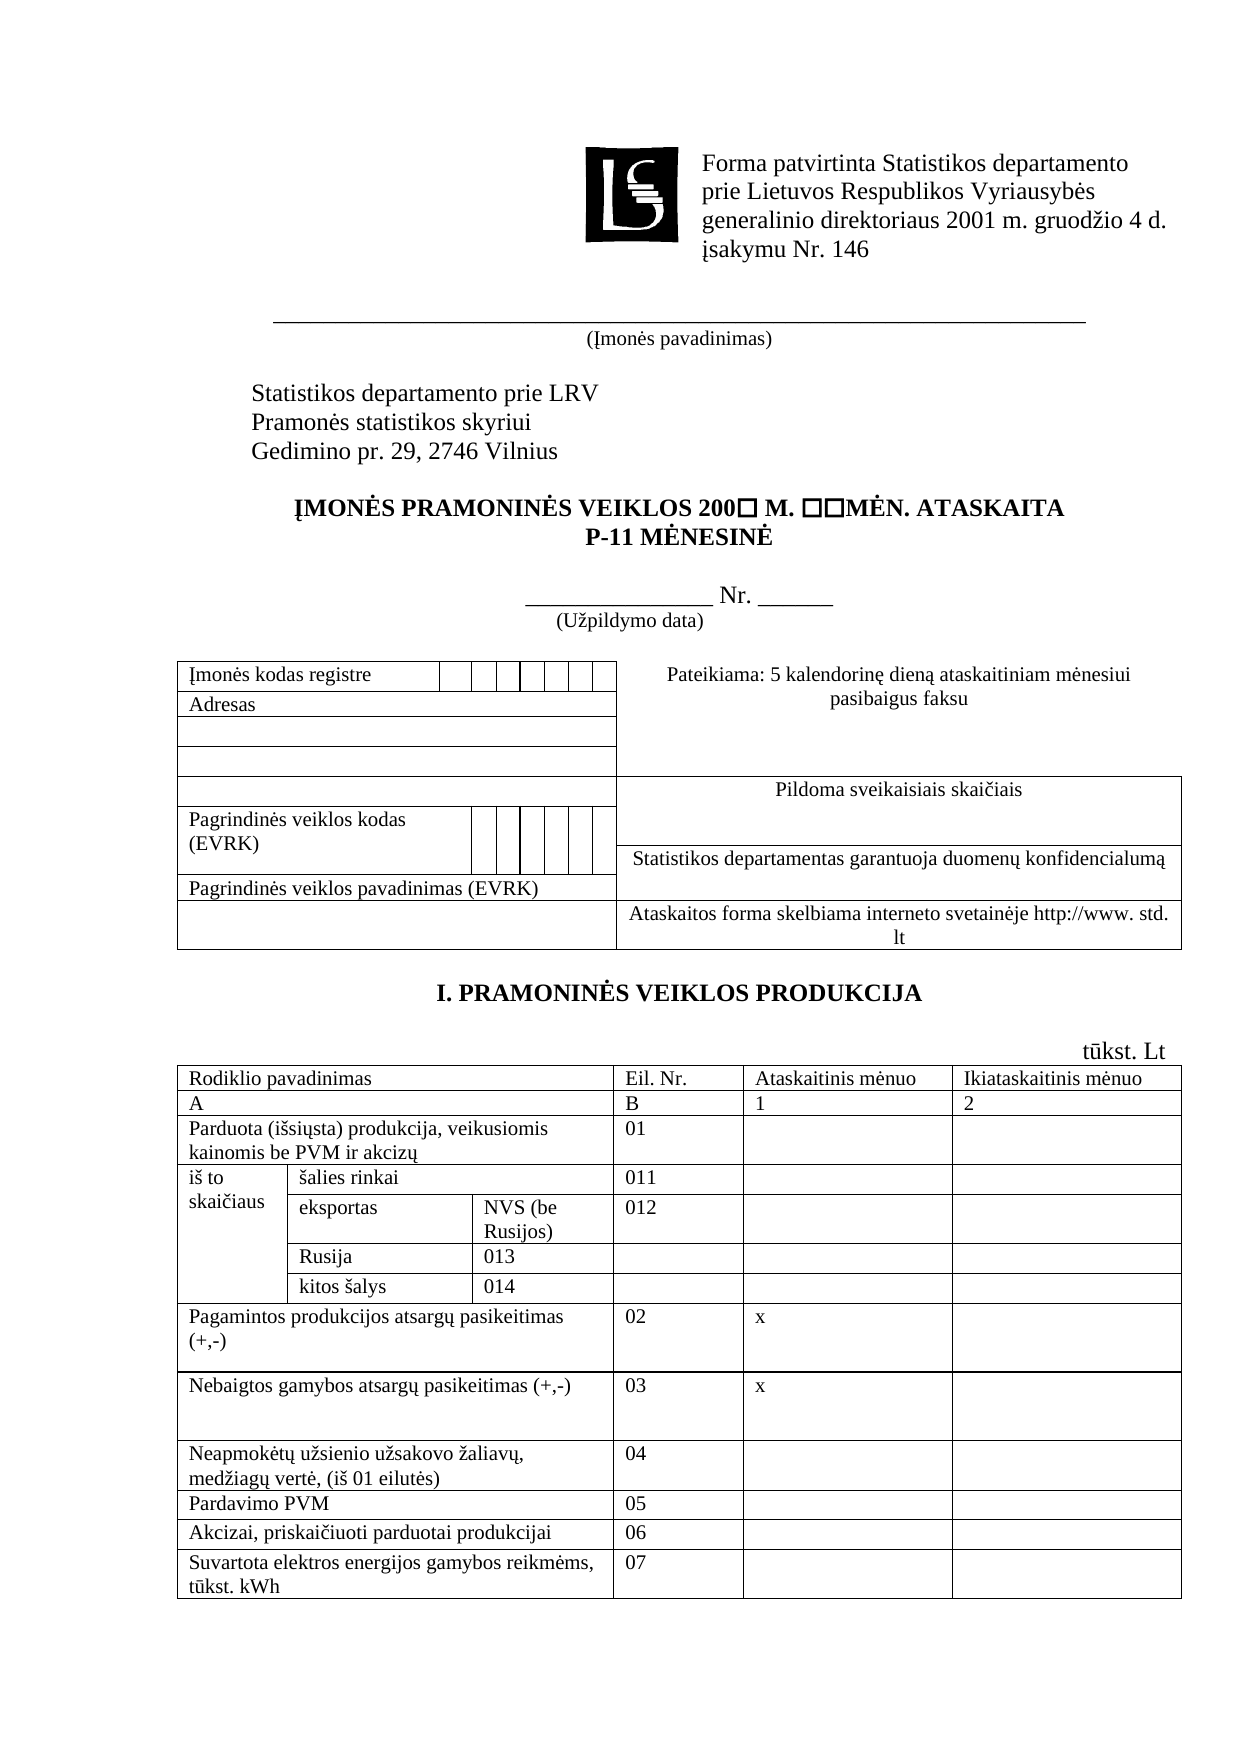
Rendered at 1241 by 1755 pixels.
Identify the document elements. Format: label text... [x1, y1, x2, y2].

table_cell Adresas [178, 692, 616, 716]
table_cell [953, 1304, 1181, 1371]
table_cell Pagrindinės veiklos kodas (EVRK) [178, 807, 471, 874]
table_cell Nebaigtos gamybos atsargų pasikeitimas (+,-) [178, 1373, 613, 1440]
table_cell Akcizai, priskaičiuoti parduotai produkcijai [178, 1520, 613, 1549]
table_cell [744, 1195, 952, 1243]
table_header [177, 148, 690, 268]
table_header Įmonės kodas registre [178, 662, 439, 691]
table_cell 03 [614, 1373, 743, 1440]
table_cell [953, 1441, 1181, 1489]
text (Užpildymo data) [177, 608, 1181, 632]
table_cell Pildoma sveikaisiais skaičiais [617, 777, 1181, 845]
table_cell 04 [614, 1441, 743, 1489]
table_cell x [744, 1373, 952, 1440]
text (Įmonės pavadinimas) [177, 326, 1181, 350]
text _________________________________________________________________ [177, 297, 1181, 326]
table_cell iš to skaičiaus [178, 1165, 287, 1303]
text I. PRAMONINĖS VEIKLOS PRODUKCIJA [177, 978, 1181, 1007]
text P-11 MĖNESINĖ [177, 522, 1181, 551]
table_cell [953, 1244, 1181, 1273]
table_cell A [178, 1091, 613, 1115]
table_cell [744, 1165, 952, 1194]
table_cell [744, 1520, 952, 1549]
table_cell [521, 807, 544, 874]
table_cell [178, 777, 616, 806]
table_cell 02 [614, 1304, 743, 1371]
table_header [521, 662, 544, 691]
table_cell [545, 807, 568, 874]
table_cell [744, 1116, 952, 1164]
table_header Ikiataskaitinis mėnuo [953, 1066, 1181, 1090]
table_cell [953, 1165, 1181, 1194]
table_cell Rusija [288, 1244, 472, 1273]
table_cell eksportas [288, 1195, 472, 1243]
table_cell [614, 1274, 743, 1303]
table_cell [744, 1441, 952, 1489]
table_cell NVS (be Rusijos) [473, 1195, 613, 1243]
table_cell [472, 807, 496, 874]
table_header [569, 662, 592, 691]
table_header [545, 662, 568, 691]
table_cell [953, 1274, 1181, 1303]
table_cell [569, 807, 592, 874]
table_cell Pardavimo PVM [178, 1491, 613, 1519]
table_cell [953, 1550, 1181, 1598]
table_header Forma patvirtinta Statistikos departamento prie Lietuvos Respublikos Vyriausybės generalinio direktoriaus 2001 m. gruodžio 4 d. įsakymu Nr. 146 [690, 148, 1204, 268]
table_cell [744, 1274, 952, 1303]
table_cell [744, 1491, 952, 1519]
table_header Rodiklio pavadinimas [178, 1066, 613, 1090]
table_header [472, 662, 496, 691]
table_cell Neapmokėtų užsienio užsakovo žaliavų, medžiagų vertė, (iš 01 eilutės) [178, 1441, 613, 1489]
table_cell [593, 807, 616, 874]
table_header Pateikiama: 5 kalendorinę dieną ataskaitiniam mėnesiui pasibaigus faksu [617, 661, 1181, 776]
text tūkst. Lt [177, 1036, 1181, 1065]
table_cell šalies rinkai [288, 1165, 613, 1194]
table_header Eil. Nr. [614, 1066, 743, 1090]
table_cell B [614, 1091, 743, 1115]
table_header [440, 662, 471, 691]
table_cell [953, 1520, 1181, 1549]
table_cell [953, 1373, 1181, 1440]
table_cell [178, 747, 616, 776]
table_cell 07 [614, 1550, 743, 1598]
table_cell [178, 901, 616, 949]
table_cell 1 [744, 1091, 952, 1115]
text Statistikos departamento prie LRV [177, 378, 1181, 407]
table_cell x [744, 1304, 952, 1371]
table_cell 011 [614, 1165, 743, 1194]
table_cell 013 [473, 1244, 613, 1273]
table_cell [953, 1195, 1181, 1243]
table_cell [497, 807, 519, 874]
text ĮMONĖS PRAMONINĖS VEIKLOS 200 M. MĖN. ATASKAITA [177, 493, 1181, 522]
table_cell 05 [614, 1491, 743, 1519]
table_cell 012 [614, 1195, 743, 1243]
table_cell 2 [953, 1091, 1181, 1115]
table_cell [744, 1244, 952, 1273]
table_cell Ataskaitos forma skelbiama interneto svetainėje http://www. std. lt [617, 901, 1181, 949]
table_cell [744, 1550, 952, 1598]
table_cell Parduota (išsiųsta) produkcija, veikusiomis kainomis be PVM ir akcizų [178, 1116, 613, 1164]
table_header [593, 662, 616, 691]
table_cell Suvartota elektros energijos gamybos reikmėms, tūkst. kWh [178, 1550, 613, 1598]
text Pramonės statistikos skyriui [177, 407, 1181, 436]
table_cell 06 [614, 1520, 743, 1549]
table_header [497, 662, 519, 691]
text _______________ Nr. ______ [177, 580, 1181, 608]
table_cell 01 [614, 1116, 743, 1164]
table_cell [614, 1244, 743, 1273]
table_cell [953, 1491, 1181, 1519]
table_header Ataskaitinis mėnuo [744, 1066, 952, 1090]
table_cell Statistikos departamentas garantuoja duomenų konfidencialumą [617, 846, 1181, 899]
table_cell kitos šalys [288, 1274, 472, 1303]
table_cell Pagamintos produkcijos atsargų pasikeitimas (+,-) [178, 1304, 613, 1371]
table_cell Pagrindinės veiklos pavadinimas (EVRK) [178, 875, 616, 899]
table_cell [953, 1116, 1181, 1164]
table_cell [178, 717, 616, 746]
table_cell 014 [473, 1274, 613, 1303]
text Gedimino pr. 29, 2746 Vilnius [177, 436, 1181, 465]
